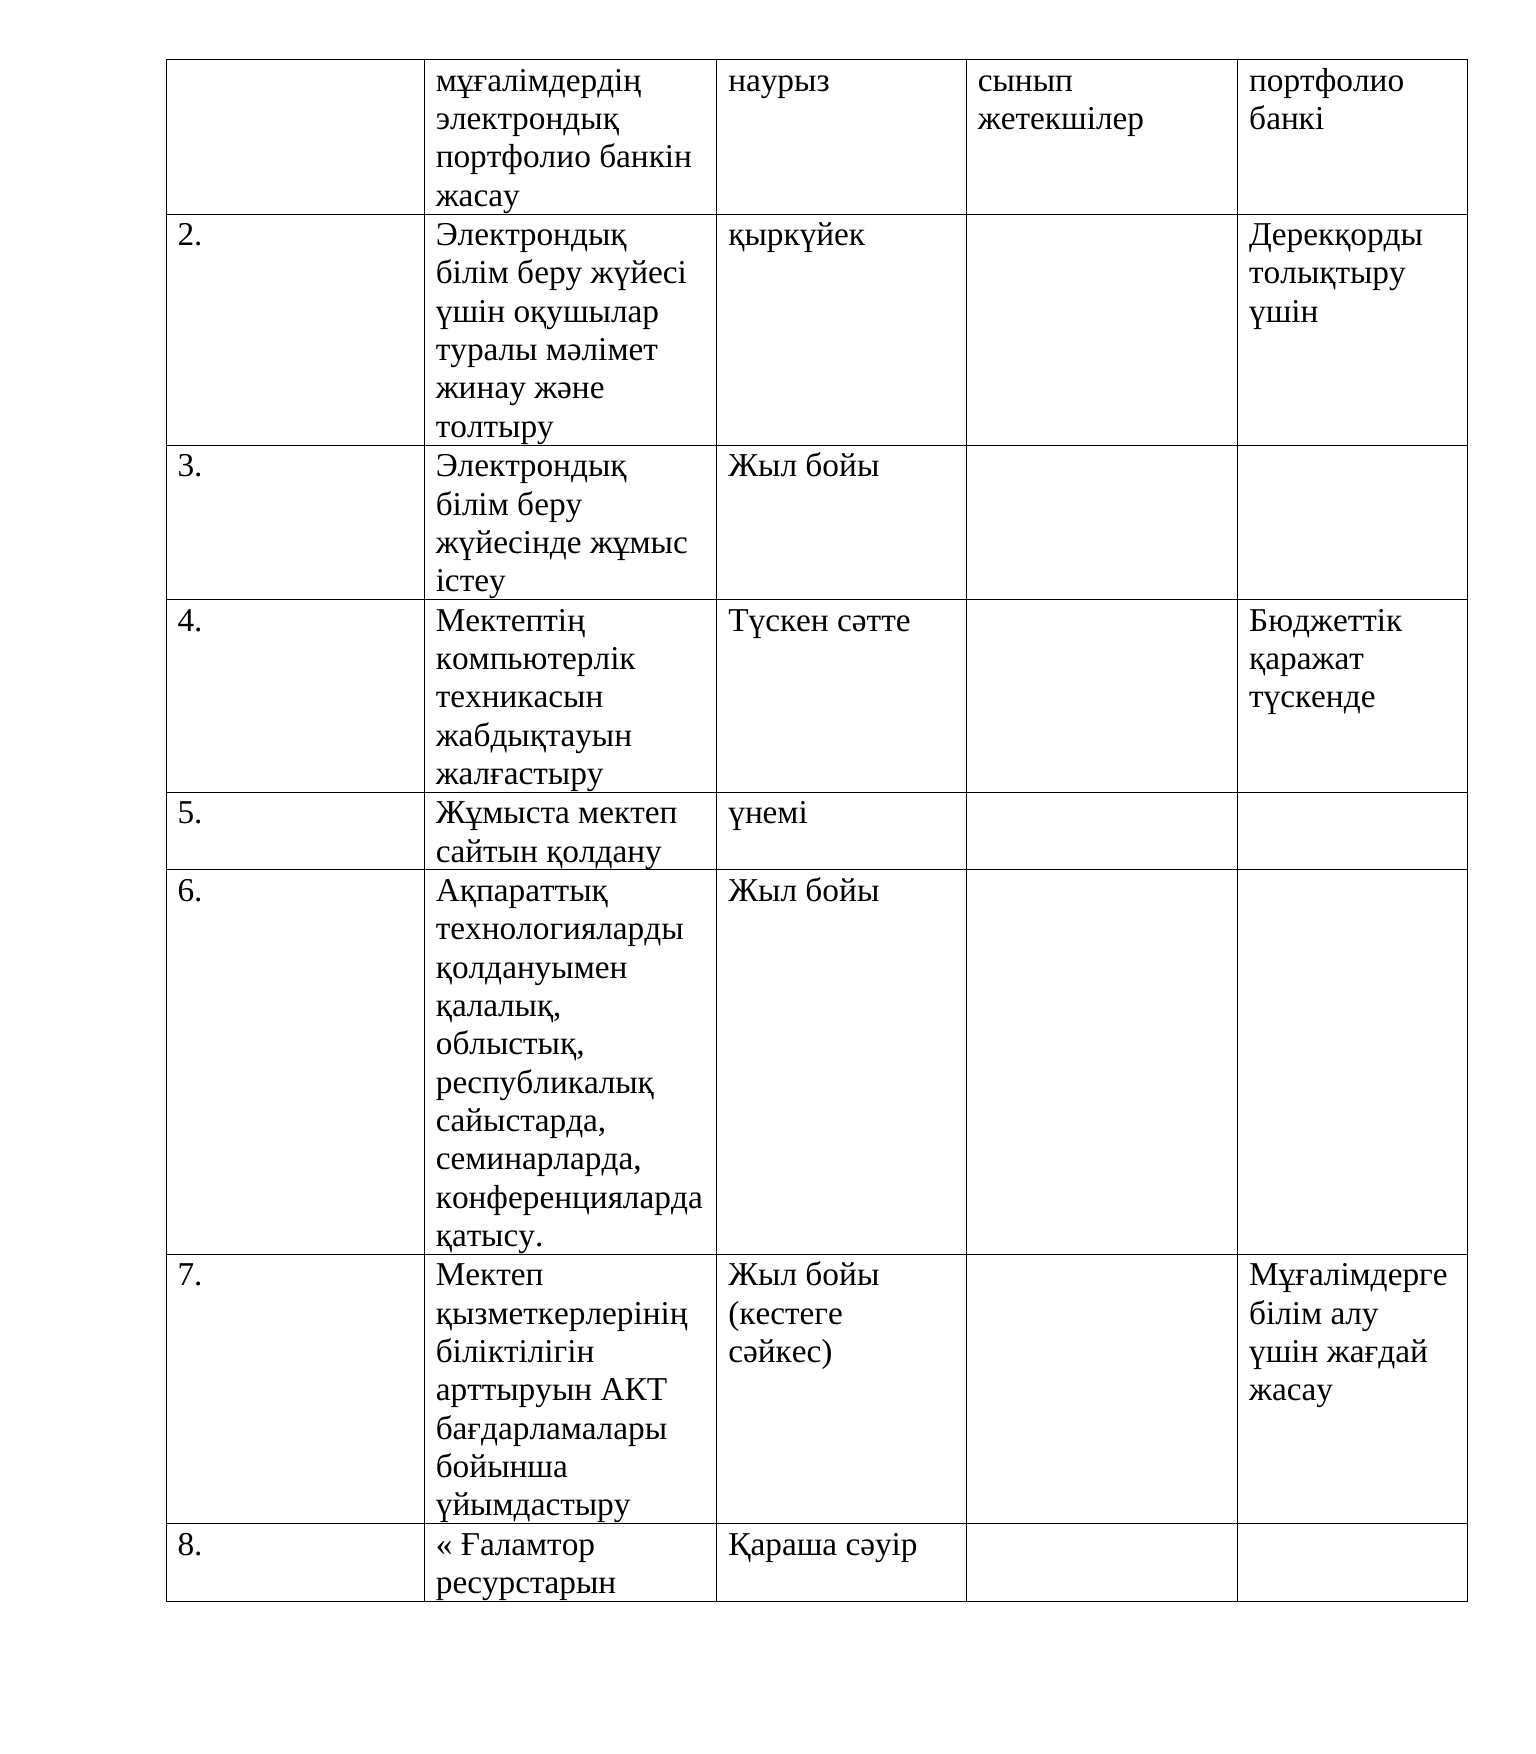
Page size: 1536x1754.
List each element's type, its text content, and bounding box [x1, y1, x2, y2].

table_cell Электрондық білім беру жүйесі үшін оқушылар туралы мәлімет жинау және толтыру [425, 215, 716, 444]
table_cell [1238, 870, 1467, 1254]
table_cell [967, 215, 1237, 444]
table_cell [967, 1524, 1237, 1601]
table_cell [967, 600, 1237, 792]
table_cell 7. [167, 1255, 424, 1523]
table_cell Жұмыста мектеп сайтын қолдану [425, 793, 716, 869]
table_cell Түскен сәтте [717, 600, 966, 792]
table_header портфолио банкі [1238, 60, 1467, 213]
table_header наурыз [717, 60, 966, 213]
table_cell [1238, 446, 1467, 599]
table_cell Электрондық білім беру жүйесінде жұмыс істеу [425, 446, 716, 599]
table_header [167, 60, 424, 213]
table_cell Ақпараттық технологияларды қолдануымен қалалық, облыстық, республикалық сайыстарда, семинарларда, конференцияларда қатысу. [425, 870, 716, 1254]
table_cell [967, 793, 1237, 869]
table_cell Қараша сәуір [717, 1524, 966, 1601]
table_cell Дерекқорды толықтыру үшін [1238, 215, 1467, 444]
table_cell Жыл бойы [717, 446, 966, 599]
table_cell [967, 870, 1237, 1254]
table_cell Бюджеттік қаражат түскенде [1238, 600, 1467, 792]
table_cell 8. [167, 1524, 424, 1601]
table_cell үнемі [717, 793, 966, 869]
table_cell Жыл бойы [717, 870, 966, 1254]
table_cell [1238, 1524, 1467, 1601]
table_cell Жыл бойы (кестеге сәйкес) [717, 1255, 966, 1523]
table_cell « Ғаламтор ресурстарын [425, 1524, 716, 1601]
table_cell Мектептің компьютерлік техникасын жабдықтауын жалғастыру [425, 600, 716, 792]
table_header сынып жетекшілер [967, 60, 1237, 213]
table_cell [1238, 793, 1467, 869]
table_cell 2. [167, 215, 424, 444]
table_cell 4. [167, 600, 424, 792]
table_cell [967, 446, 1237, 599]
table_cell Мектеп қызметкерлерінің біліктілігін арттыруын АКТ бағдарламалары бойынша үйымдастыру [425, 1255, 716, 1523]
table_cell қыркүйек [717, 215, 966, 444]
table_cell 3. [167, 446, 424, 599]
table_cell Мұғалімдерге білім алу үшін жағдай жасау [1238, 1255, 1467, 1523]
table_header мұғалімдердің электрондық портфолио банкін жасау [425, 60, 716, 213]
table_cell [967, 1255, 1237, 1523]
table_cell 5. [167, 793, 424, 869]
table_cell 6. [167, 870, 424, 1254]
